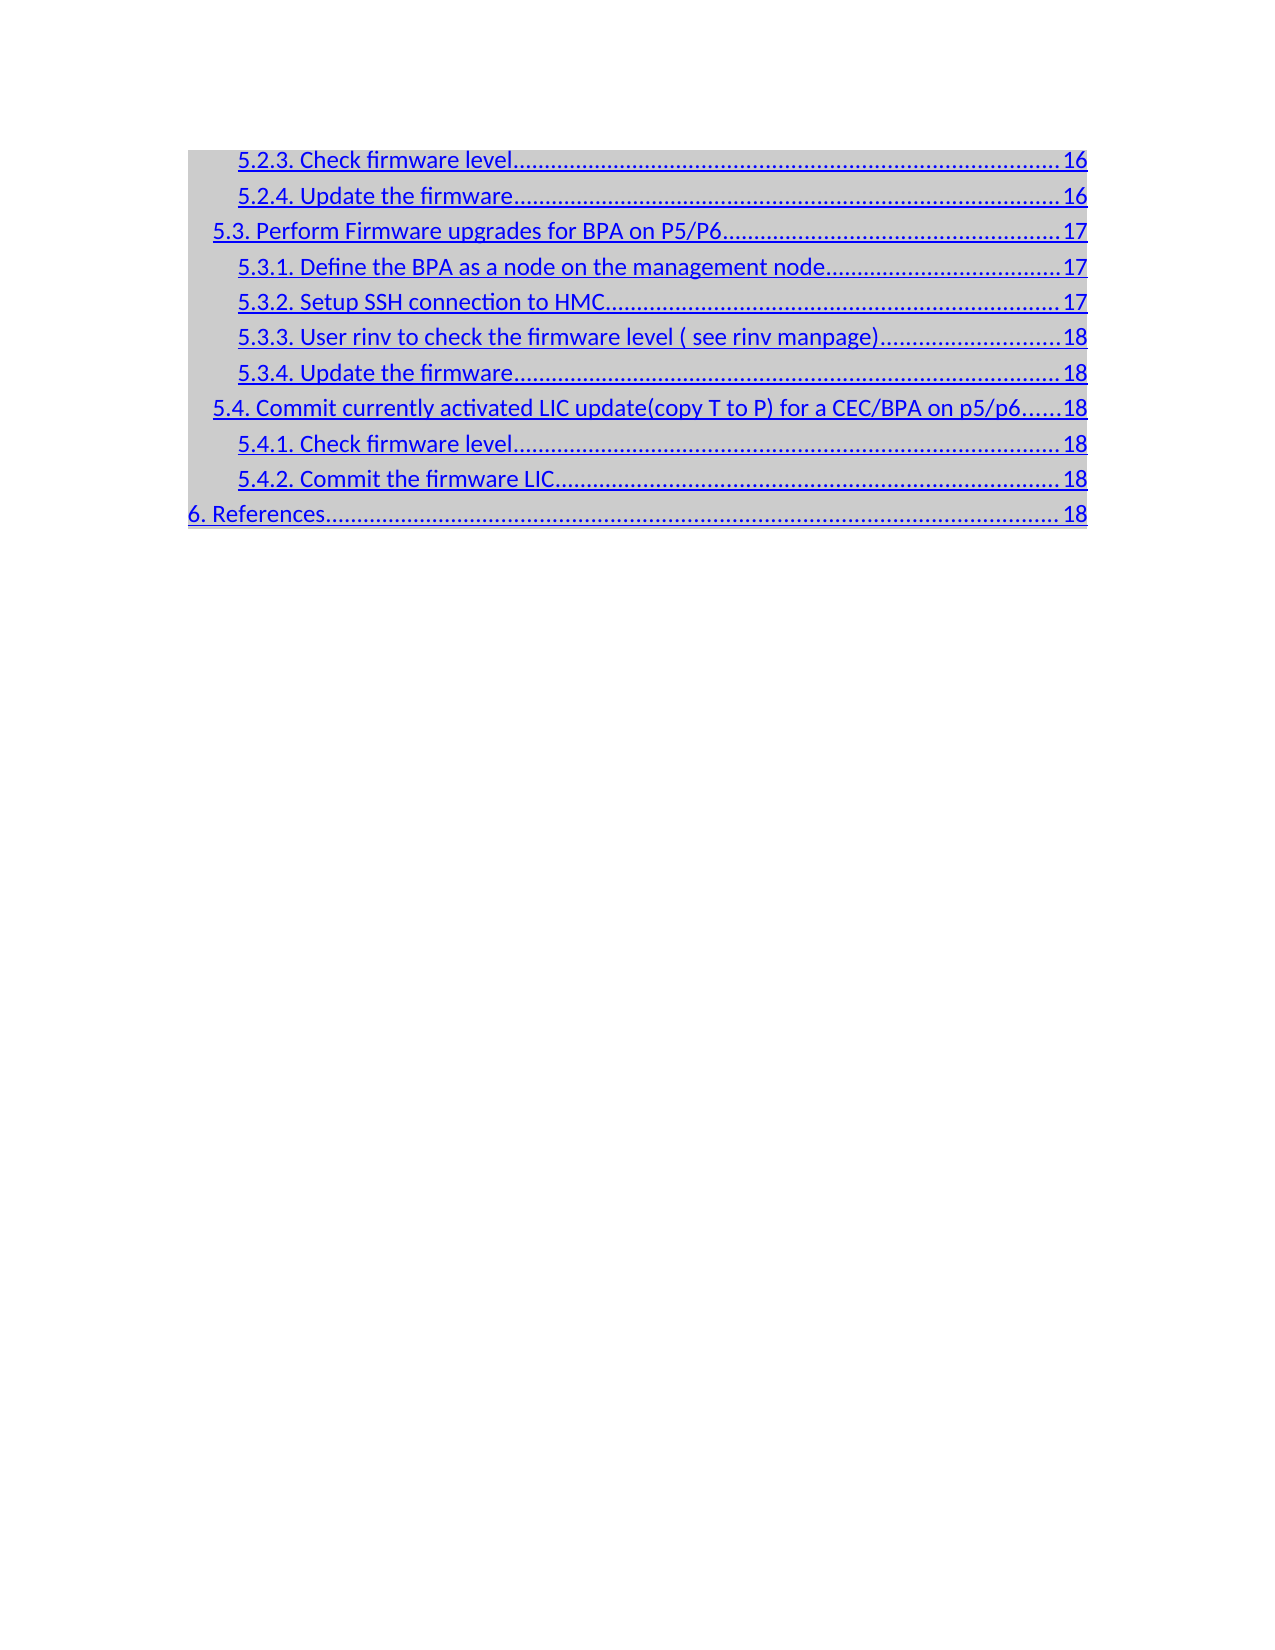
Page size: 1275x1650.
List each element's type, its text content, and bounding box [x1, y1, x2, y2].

text [237, 490, 1087, 494]
text [237, 171, 1087, 175]
text 5.3.2. Setup SSH connection to HMC 17 [237, 292, 1087, 312]
text 5.3.3. User rinv to check the firmware level ( see rinv manpage) 18 [683, 327, 875, 348]
text 5.4. Commit currently activated LIC update(copy T to P) for a CEC/BPA on p5/p6 18 [769, 398, 1087, 418]
text 5.4. Commit currently activated LIC update(copy T to P) for a CEC/BPA on p5/p6 18 [651, 398, 770, 418]
text 6. References 18 [187, 504, 1087, 525]
text 5.4. Commit currently activated LIC update(copy T to P) for a CEC/BPA on p5/p6 18 [212, 419, 1087, 423]
text 5.3. Perform Firmware upgrades for BPA on P5/P6 17 [212, 221, 1087, 241]
text 5.4.1. Check firmware level 18 [237, 433, 1087, 454]
text 5.4. Commit currently activated LIC update(copy T to P) for a CEC/BPA on p5/p6 18 [212, 398, 652, 418]
text 5.2.3. Check firmware level 16 [237, 150, 1087, 170]
text 5.3.4. Update the firmware 18 [237, 362, 1087, 383]
text 5.4.2. Commit the firmware LIC 18 [237, 469, 1087, 489]
text 5.3.1. Define the BPA as a node on the management node 17 [237, 256, 1087, 277]
text 5.3.3. User rinv to check the firmware level ( see rinv manpage) 18 [874, 327, 1087, 348]
text 5.3.3. User rinv to check the firmware level ( see rinv manpage) 18 [237, 327, 684, 348]
text 5.2.4. Update the firmware 16 [237, 185, 1087, 206]
text [237, 313, 1087, 317]
text [212, 242, 1087, 246]
